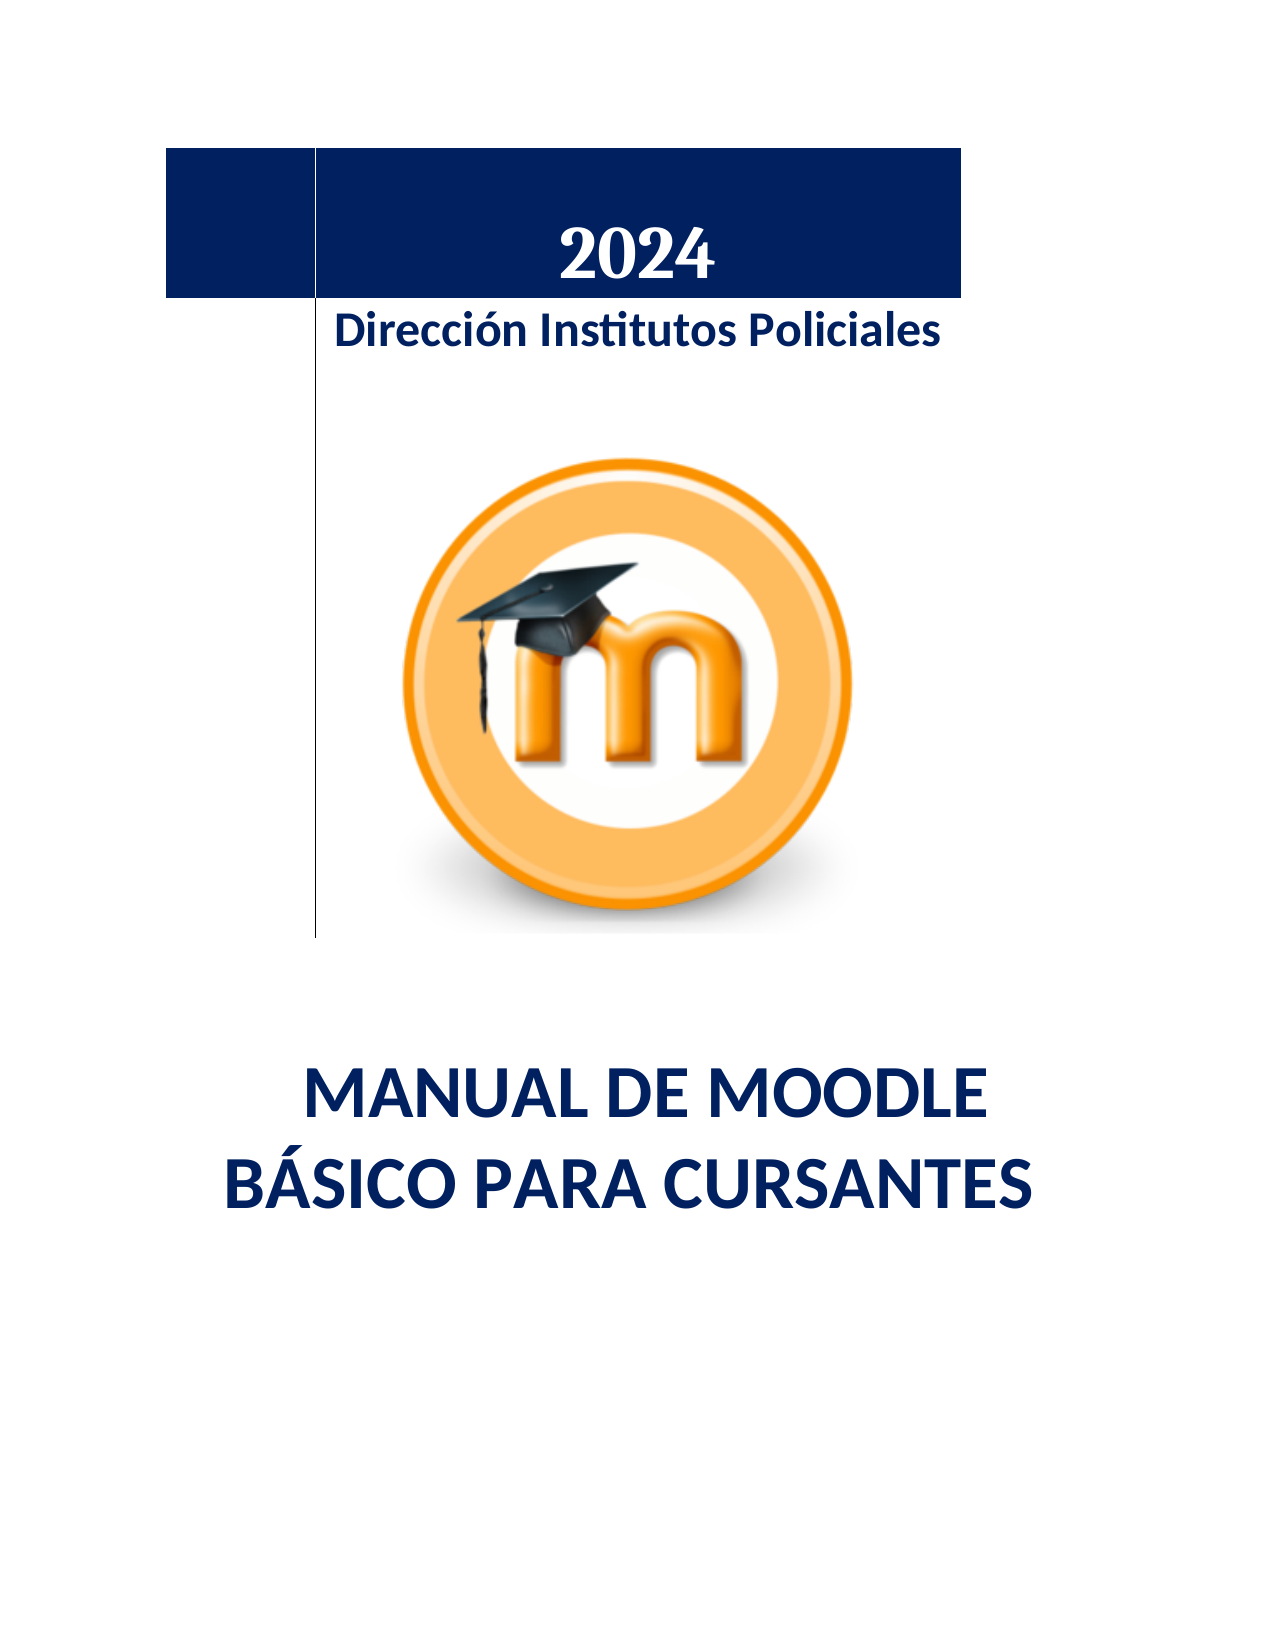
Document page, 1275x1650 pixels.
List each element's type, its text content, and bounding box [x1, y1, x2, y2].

table_cell [Escriba aquí una descripción breve del documento. Una descripción breve es un resumen corto del contenido del documento. Escriba aquí una descripción breve del documento. Una descripción breve es un resumen corto del contenido del documento.] [166, 1227, 1109, 1311]
table_cell [166, 298, 315, 938]
table_header MANUAL DE MOODLE BÁSICO PARA cursantes [166, 1044, 1109, 1227]
table_header 2024 [316, 148, 961, 298]
table_cell Dirección Institutos Policiales [316, 298, 961, 938]
picture [383, 438, 884, 939]
table_header [166, 148, 315, 298]
